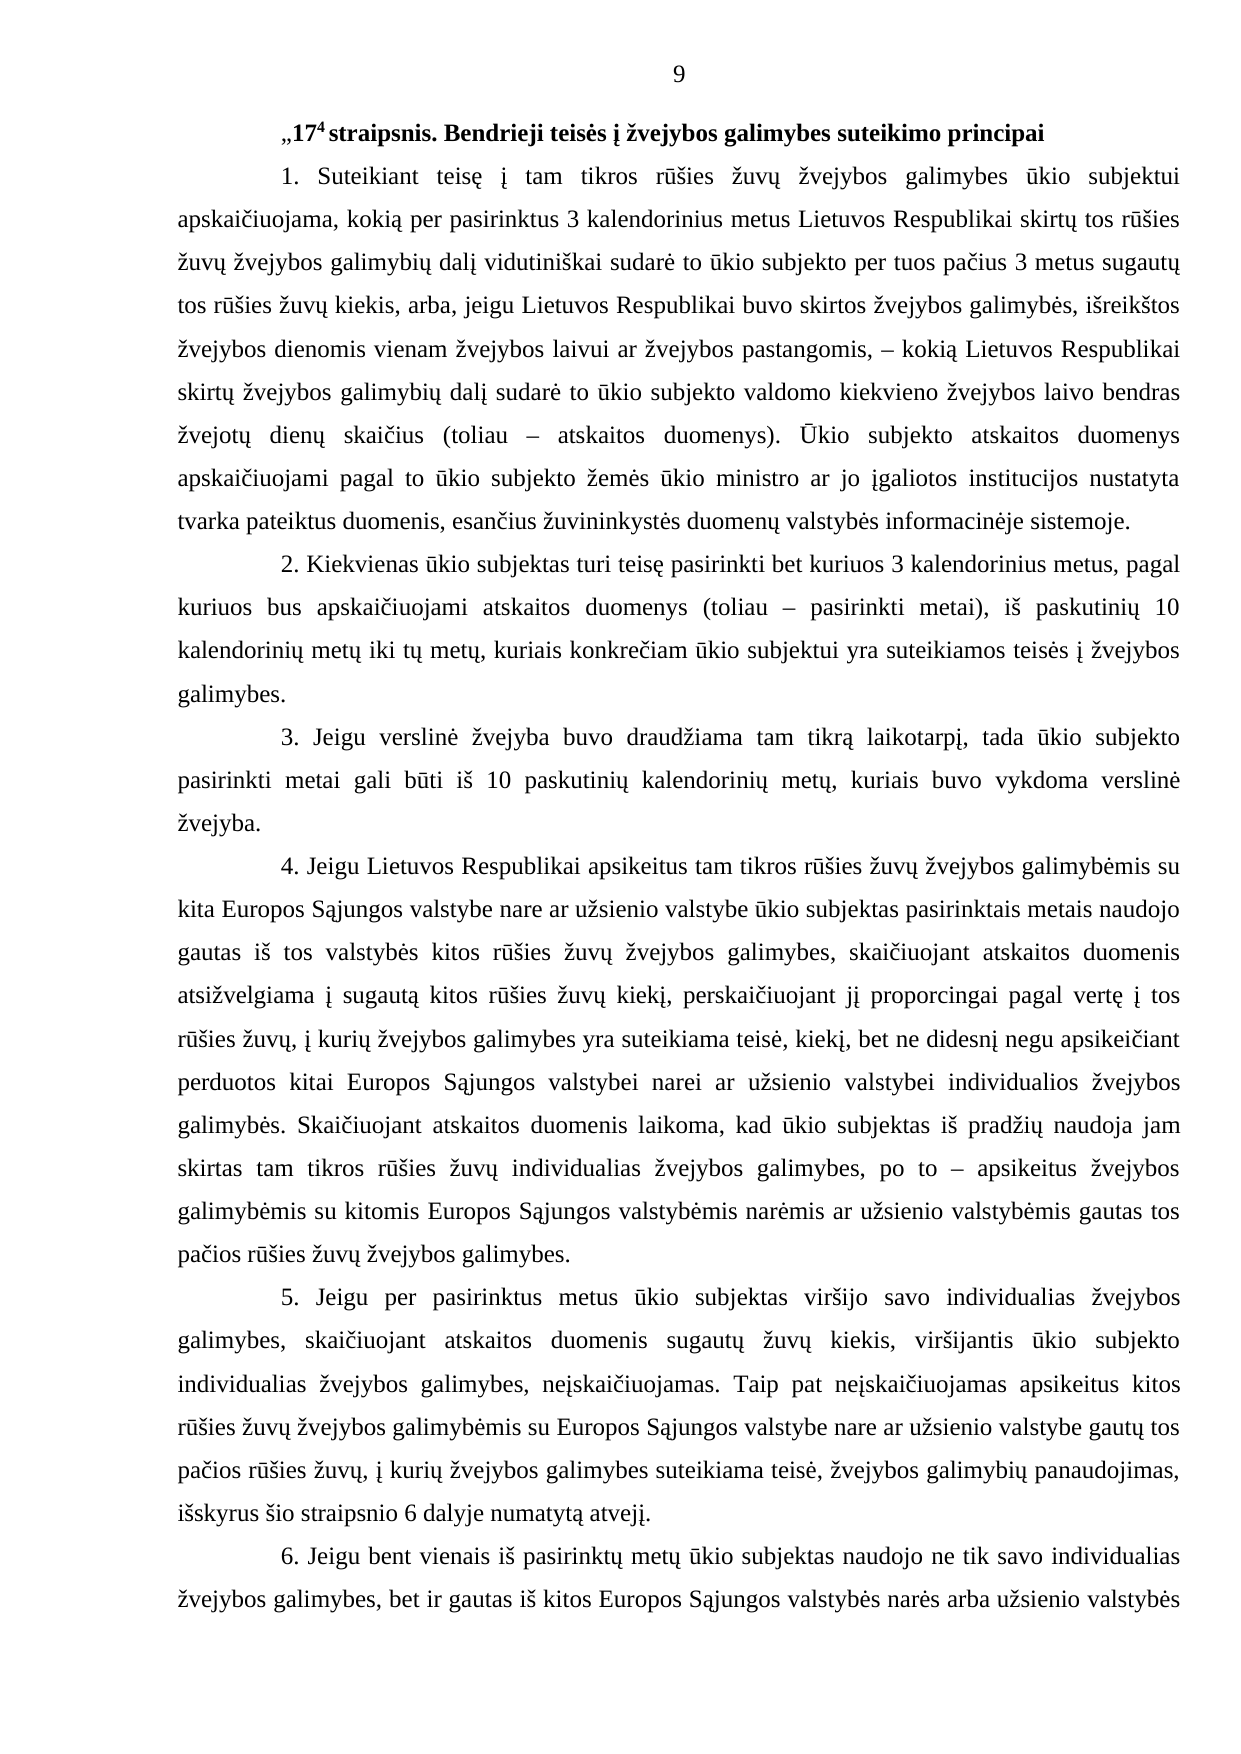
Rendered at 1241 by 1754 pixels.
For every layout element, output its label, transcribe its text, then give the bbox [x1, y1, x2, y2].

text 4. Jeigu Lietuvos Respublikai apsikeitus tam tikros rūšies žuvų žvejybos galimybėmis su kita Europos Sąjungos valstybe nare ar užsienio valstybe ūkio subjektas pasirinktais metais naudojo gautas iš tos valstybės kitos rūšies žuvų žvejybos galimybes, skaičiuojant atskaitos duomenis atsižvelgiama į sugautą kitos rūšies žuvų kiekį, perskaičiuojant jį proporcingai pagal vertę į tos rūšies žuvų, į kurių žvejybos galimybes yra suteikiama teisė, kiekį, bet ne didesnį negu apsikeičiant perduotos kitai Europos Sąjungos valstybei narei ar užsienio valstybei individualios žvejybos galimybės. Skaičiuojant atskaitos duomenis laikoma, kad ūkio subjektas iš pradžių naudoja jam skirtas tam tikros rūšies žuvų individualias žvejybos galimybes, po to – apsikeitus žvejybos galimybėmis su kitomis Europos Sąjungos valstybėmis narėmis ar užsienio valstybėmis gautas tos pačios rūšies žuvų žvejybos galimybes. [177, 851, 1181, 1268]
text 3. Jeigu verslinė žvejyba buvo draudžiama tam tikrą laikotarpį, tada ūkio subjekto pasirinkti metai gali būti iš 10 paskutinių kalendorinių metų, kuriais buvo vykdoma verslinė žvejyba. [177, 722, 1181, 837]
text 2. Kiekvienas ūkio subjektas turi teisę pasirinkti bet kuriuos 3 kalendorinius metus, pagal kuriuos bus apskaičiuojami atskaitos duomenys (toliau – pasirinkti metai), iš paskutinių 10 kalendorinių metų iki tų metų, kuriais konkrečiam ūkio subjektui yra suteikiamos teisės į žvejybos galimybes. [177, 549, 1181, 707]
text 1. Suteikiant teisę į tam tikros rūšies žuvų žvejybos galimybes ūkio subjektui apskaičiuojama, kokią per pasirinktus 3 kalendorinius metus Lietuvos Respublikai skirtų tos rūšies žuvų žvejybos galimybių dalį vidutiniškai sudarė to ūkio subjekto per tuos pačius 3 metus sugautų tos rūšies žuvų kiekis, arba, jeigu Lietuvos Respublikai buvo skirtos žvejybos galimybės, išreikštos žvejybos dienomis vienam žvejybos laivui ar žvejybos pastangomis, – kokią Lietuvos Respublikai skirtų žvejybos galimybių dalį sudarė to ūkio subjekto valdomo kiekvieno žvejybos laivo bendras žvejotų dienų skaičius (toliau – atskaitos duomenys). Ūkio subjekto atskaitos duomenys apskaičiuojami pagal to ūkio subjekto žemės ūkio ministro ar jo įgaliotos institucijos nustatyta tvarka pateiktus duomenis, esančius žuvininkystės duomenų valstybės informacinėje sistemoje. [177, 161, 1181, 535]
text 6. Jeigu bent vienais iš pasirinktų metų ūkio subjektas naudojo ne tik savo individualias žvejybos galimybes, bet ir gautas iš kitos Europos Sąjungos valstybės narės arba užsienio valstybės [177, 1541, 1181, 1613]
text „174 straipsnis. Bendrieji teisės į žvejybos galimybes suteikimo principai [177, 118, 1181, 147]
text 5. Jeigu per pasirinktus metus ūkio subjektas viršijo savo individualias žvejybos galimybes, skaičiuojant atskaitos duomenis sugautų žuvų kiekis, viršijantis ūkio subjekto individualias žvejybos galimybes, neįskaičiuojamas. Taip pat neįskaičiuojamas apsikeitus kitos rūšies žuvų žvejybos galimybėmis su Europos Sąjungos valstybe nare ar užsienio valstybe gautų tos pačios rūšies žuvų, į kurių žvejybos galimybes suteikiama teisė, žvejybos galimybių panaudojimas, išskyrus šio straipsnio 6 dalyje numatytą atvejį. [177, 1282, 1181, 1527]
